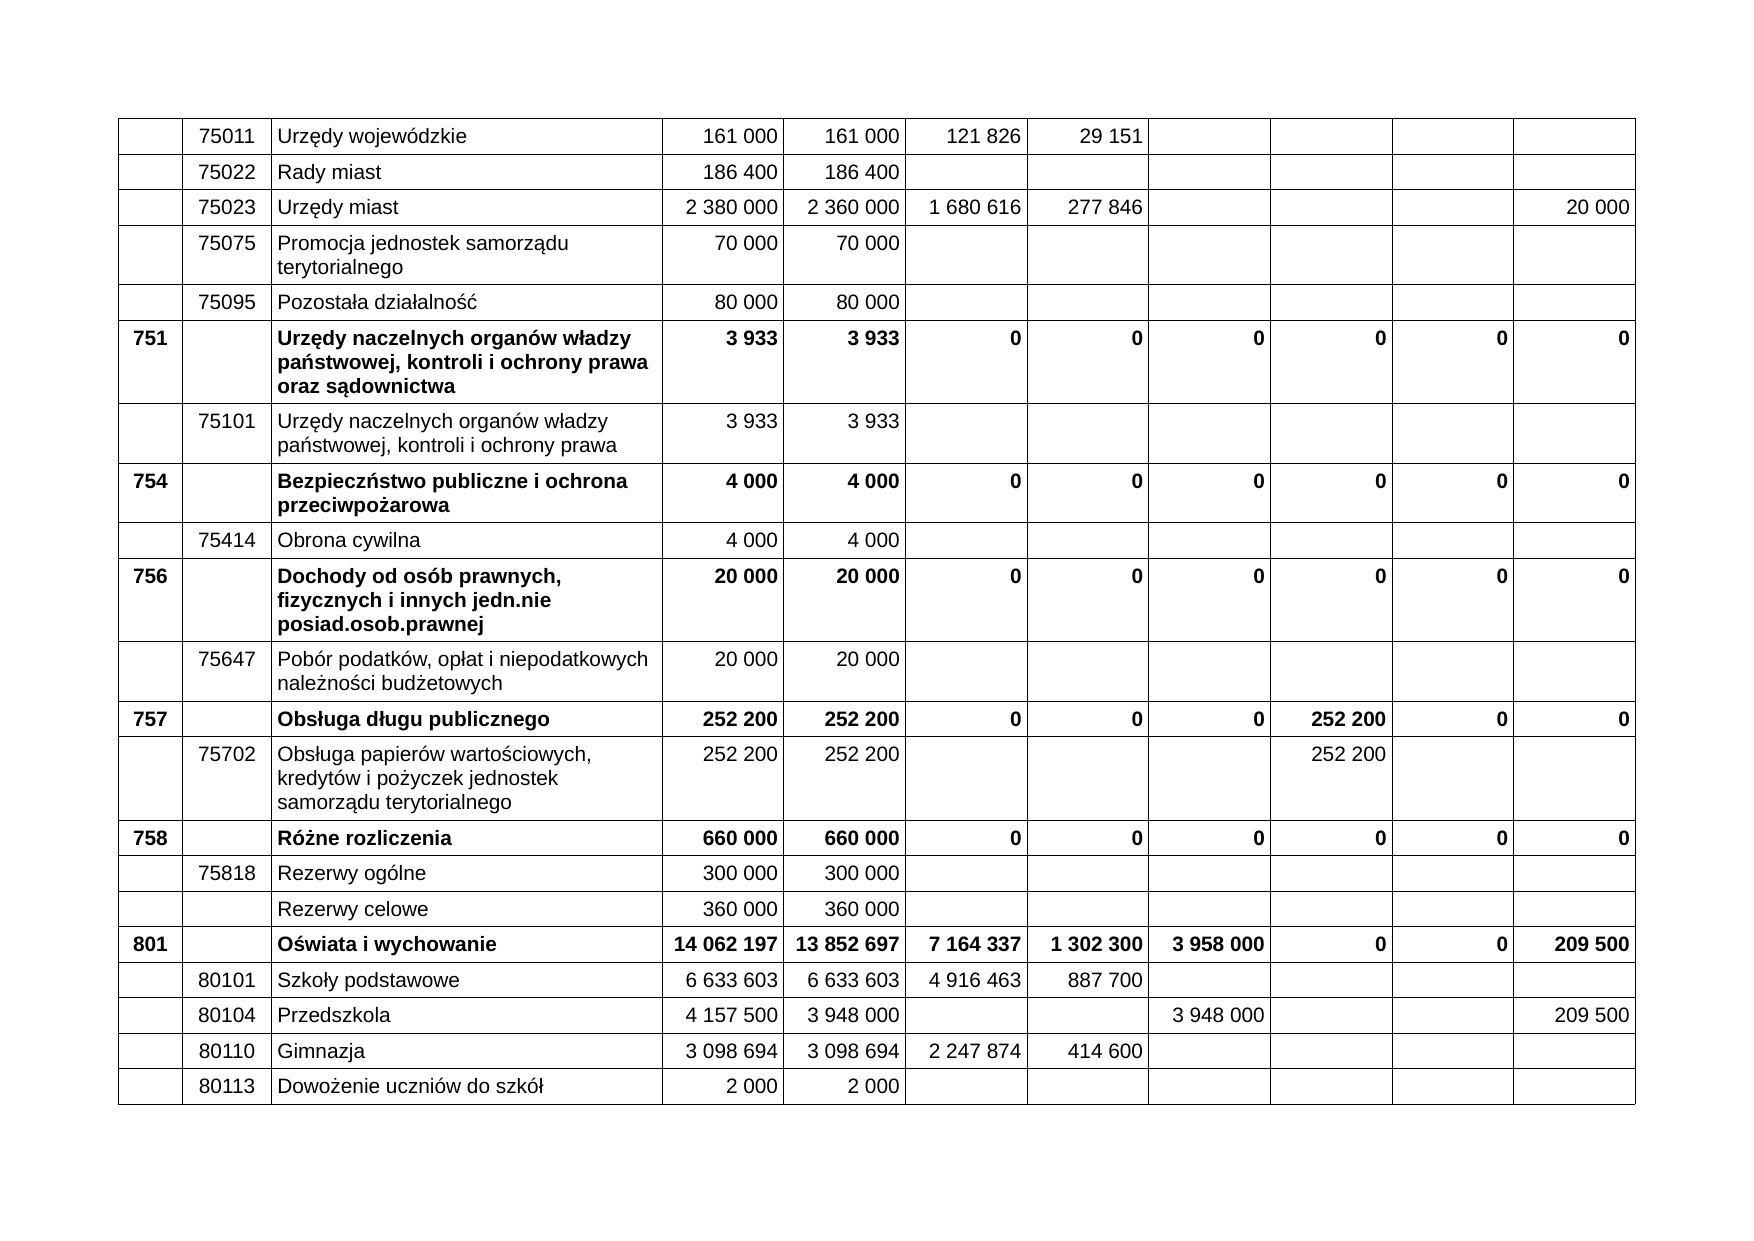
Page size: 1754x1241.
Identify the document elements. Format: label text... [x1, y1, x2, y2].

table_cell Bezpieczństwo publiczne i ochrona przeciwpożarowa [272, 464, 662, 522]
table_cell [1393, 963, 1513, 997]
table_cell 186 400 [663, 155, 783, 189]
table_cell 75414 [183, 523, 271, 558]
table_cell [183, 464, 271, 522]
table_cell [1271, 856, 1392, 891]
table_cell [1271, 998, 1392, 1033]
table_cell [906, 285, 1027, 320]
table_cell [906, 523, 1027, 558]
table_cell 3 933 [663, 404, 783, 463]
table_cell Obsługa długu publicznego [272, 702, 662, 736]
table_cell [1514, 642, 1635, 701]
table_cell [1028, 285, 1148, 320]
table_cell 252 200 [663, 702, 783, 736]
table_cell Promocja jednostek samorządu terytorialnego [272, 226, 662, 284]
table_cell 80104 [183, 998, 271, 1033]
table_cell 75095 [183, 285, 271, 320]
table_cell [1271, 155, 1392, 189]
table_cell [906, 737, 1027, 819]
table_cell [1149, 523, 1270, 558]
table_cell [1514, 155, 1635, 189]
table_cell 4 157 500 [663, 998, 783, 1033]
table_cell 7 164 337 [906, 927, 1027, 962]
table_cell [1271, 119, 1392, 154]
table_cell 252 200 [663, 737, 783, 819]
table_cell 3 948 000 [1149, 998, 1270, 1033]
table_cell [906, 642, 1027, 701]
table_cell 252 200 [784, 737, 905, 819]
table_cell [119, 285, 182, 320]
table_cell [183, 821, 271, 855]
table_cell 75101 [183, 404, 271, 463]
table_cell 0 [1514, 821, 1635, 855]
table_cell [1514, 892, 1635, 926]
table_cell [1028, 404, 1148, 463]
table_cell 2 360 000 [784, 190, 905, 225]
table_cell [906, 404, 1027, 463]
table_cell Obrona cywilna [272, 523, 662, 558]
table_cell 209 500 [1514, 927, 1635, 962]
table_cell [183, 321, 271, 403]
table_cell 20 000 [784, 642, 905, 701]
table_cell 20 000 [663, 559, 783, 641]
table_cell [1393, 642, 1513, 701]
table_cell Gimnazja [272, 1034, 662, 1068]
table_cell 0 [1271, 321, 1392, 403]
table_cell [1393, 892, 1513, 926]
table_cell 75023 [183, 190, 271, 225]
table_cell [1393, 737, 1513, 819]
table_cell [119, 856, 182, 891]
table_cell 4 000 [784, 464, 905, 522]
table_cell 3 933 [784, 321, 905, 403]
table_cell [1514, 119, 1635, 154]
table_cell 0 [1028, 702, 1148, 736]
table_cell [1393, 190, 1513, 225]
table_cell [1514, 226, 1635, 284]
table_cell [1028, 155, 1148, 189]
table_cell [1271, 285, 1392, 320]
table_cell Dowożenie uczniów do szkół [272, 1069, 662, 1104]
table_cell 0 [1514, 464, 1635, 522]
table_cell 3 098 694 [784, 1034, 905, 1068]
table_cell 2 000 [784, 1069, 905, 1104]
table_cell [1514, 856, 1635, 891]
table_cell 751 [119, 321, 182, 403]
table_cell [1149, 404, 1270, 463]
table_cell [1149, 856, 1270, 891]
table_cell [1028, 226, 1148, 284]
table_cell [1271, 892, 1392, 926]
table_cell Pobór podatków, opłat i niepodatkowych należności budżetowych [272, 642, 662, 701]
table_cell [1149, 963, 1270, 997]
table_cell [183, 702, 271, 736]
table_cell [1514, 523, 1635, 558]
table_cell Urzędy naczelnych organów władzy państwowej, kontroli i ochrony prawa oraz sądownictwa [272, 321, 662, 403]
table_cell 0 [1149, 321, 1270, 403]
table_cell 186 400 [784, 155, 905, 189]
table_cell [1393, 1069, 1513, 1104]
table_cell [1393, 1034, 1513, 1068]
table_cell 4 916 463 [906, 963, 1027, 997]
table_cell 300 000 [663, 856, 783, 891]
table_cell 0 [1028, 321, 1148, 403]
table_cell [1028, 737, 1148, 819]
table_cell [906, 226, 1027, 284]
table_cell [1514, 1034, 1635, 1068]
table_cell [1271, 404, 1392, 463]
table_cell 13 852 697 [784, 927, 905, 962]
table_cell 2 000 [663, 1069, 783, 1104]
table_cell 4 000 [663, 523, 783, 558]
table_cell [1149, 1034, 1270, 1068]
table_cell 3 098 694 [663, 1034, 783, 1068]
table_cell [1514, 404, 1635, 463]
table_cell 0 [1393, 702, 1513, 736]
table_cell [906, 155, 1027, 189]
table_cell Dochody od osób prawnych, fizycznych i innych jedn.nie posiad.osob.prawnej [272, 559, 662, 641]
table_cell 3 933 [784, 404, 905, 463]
table_cell 161 000 [784, 119, 905, 154]
table_cell 252 200 [784, 702, 905, 736]
table_cell [119, 963, 182, 997]
table_cell 209 500 [1514, 998, 1635, 1033]
table_cell 360 000 [663, 892, 783, 926]
table_cell 0 [1149, 464, 1270, 522]
table_cell 29 151 [1028, 119, 1148, 154]
table_cell [1028, 998, 1148, 1033]
table_cell [119, 1069, 182, 1104]
table_cell 0 [906, 464, 1027, 522]
table_cell [1271, 642, 1392, 701]
table_cell 0 [1028, 464, 1148, 522]
table_cell [119, 1034, 182, 1068]
table_cell [1149, 119, 1270, 154]
table_cell 0 [1393, 464, 1513, 522]
table_cell 0 [1393, 559, 1513, 641]
table_cell [1149, 155, 1270, 189]
table_cell Pozostała działalność [272, 285, 662, 320]
table_cell 0 [1271, 559, 1392, 641]
table_cell 252 200 [1271, 702, 1392, 736]
table_cell [119, 642, 182, 701]
table_cell [1271, 1069, 1392, 1104]
table_cell [1514, 963, 1635, 997]
table_cell [906, 1069, 1027, 1104]
table_cell 0 [1149, 821, 1270, 855]
table_cell [1393, 523, 1513, 558]
table_cell 75022 [183, 155, 271, 189]
table_cell [1271, 1034, 1392, 1068]
table_cell 0 [1514, 321, 1635, 403]
table_cell Obsługa papierów wartościowych, kredytów i pożyczek jednostek samorządu terytorialnego [272, 737, 662, 819]
table_cell 0 [906, 821, 1027, 855]
table_cell 75647 [183, 642, 271, 701]
table_cell Oświata i wychowanie [272, 927, 662, 962]
table_cell [119, 523, 182, 558]
table_cell [1149, 285, 1270, 320]
table_cell [1271, 226, 1392, 284]
table_cell [1393, 856, 1513, 891]
table_cell [119, 155, 182, 189]
table_cell 0 [906, 702, 1027, 736]
table_cell 0 [1393, 821, 1513, 855]
table_cell Rady miast [272, 155, 662, 189]
table_cell [906, 856, 1027, 891]
table_cell [1149, 892, 1270, 926]
table_cell [119, 226, 182, 284]
table_cell [1149, 642, 1270, 701]
table_cell [1149, 190, 1270, 225]
table_cell 20 000 [1514, 190, 1635, 225]
table_cell Różne rozliczenia [272, 821, 662, 855]
table_cell 0 [1271, 464, 1392, 522]
table_cell 252 200 [1271, 737, 1392, 819]
table_cell [1393, 404, 1513, 463]
table_cell 70 000 [784, 226, 905, 284]
table_cell [1271, 523, 1392, 558]
table_cell 161 000 [663, 119, 783, 154]
table_cell [119, 190, 182, 225]
table_cell 0 [1028, 821, 1148, 855]
table_cell 2 247 874 [906, 1034, 1027, 1068]
table_cell [1028, 1069, 1148, 1104]
table_cell [183, 559, 271, 641]
table_cell 80113 [183, 1069, 271, 1104]
table_cell Szkoły podstawowe [272, 963, 662, 997]
table_cell [1393, 998, 1513, 1033]
table_cell 660 000 [663, 821, 783, 855]
table_cell 360 000 [784, 892, 905, 926]
table_cell 20 000 [784, 559, 905, 641]
table_cell 801 [119, 927, 182, 962]
table_cell 0 [1514, 559, 1635, 641]
table_cell 70 000 [663, 226, 783, 284]
table_cell 0 [1271, 821, 1392, 855]
table_cell Rezerwy ogólne [272, 856, 662, 891]
table_cell 757 [119, 702, 182, 736]
table_cell 0 [1028, 559, 1148, 641]
table_cell [1028, 523, 1148, 558]
table_cell [906, 998, 1027, 1033]
table_cell Urzędy wojewódzkie [272, 119, 662, 154]
table_cell [1271, 190, 1392, 225]
table_cell 80101 [183, 963, 271, 997]
table_cell 0 [1149, 559, 1270, 641]
table_cell [1393, 155, 1513, 189]
table_cell [1514, 737, 1635, 819]
table_cell [119, 119, 182, 154]
table_cell 756 [119, 559, 182, 641]
table_cell 80 000 [663, 285, 783, 320]
table_cell [1028, 856, 1148, 891]
table_cell [183, 927, 271, 962]
table_cell [906, 892, 1027, 926]
table_cell [1514, 1069, 1635, 1104]
table_cell 0 [906, 321, 1027, 403]
table_cell Przedszkola [272, 998, 662, 1033]
table_cell 75011 [183, 119, 271, 154]
table_cell 0 [1149, 702, 1270, 736]
table_cell 6 633 603 [663, 963, 783, 997]
table_cell 3 948 000 [784, 998, 905, 1033]
table_cell 4 000 [663, 464, 783, 522]
table_cell 6 633 603 [784, 963, 905, 997]
table_cell [183, 892, 271, 926]
table_cell 4 000 [784, 523, 905, 558]
table_cell 0 [1514, 702, 1635, 736]
table_cell [1149, 737, 1270, 819]
table_cell 80 000 [784, 285, 905, 320]
table_cell 75818 [183, 856, 271, 891]
table_cell [119, 892, 182, 926]
table_cell Rezerwy celowe [272, 892, 662, 926]
table_cell 1 302 300 [1028, 927, 1148, 962]
table_cell 0 [1393, 321, 1513, 403]
table_cell 660 000 [784, 821, 905, 855]
table_cell 414 600 [1028, 1034, 1148, 1068]
table_cell 300 000 [784, 856, 905, 891]
table_cell 121 826 [906, 119, 1027, 154]
table_cell 75702 [183, 737, 271, 819]
table_cell 2 380 000 [663, 190, 783, 225]
table_cell 0 [1271, 927, 1392, 962]
table_cell [119, 737, 182, 819]
table_cell [119, 404, 182, 463]
table_cell Urzędy miast [272, 190, 662, 225]
table_cell 14 062 197 [663, 927, 783, 962]
table_cell 0 [906, 559, 1027, 641]
table_cell [1271, 963, 1392, 997]
table_cell 20 000 [663, 642, 783, 701]
table_cell 277 846 [1028, 190, 1148, 225]
table_cell [1028, 892, 1148, 926]
table_cell 887 700 [1028, 963, 1148, 997]
table_cell [1393, 285, 1513, 320]
table_cell 75075 [183, 226, 271, 284]
table_cell [1149, 226, 1270, 284]
table_cell [1149, 1069, 1270, 1104]
table_cell 1 680 616 [906, 190, 1027, 225]
table_cell [1393, 119, 1513, 154]
table_cell 0 [1393, 927, 1513, 962]
table_cell [1514, 285, 1635, 320]
table_cell [1393, 226, 1513, 284]
table_cell 758 [119, 821, 182, 855]
table_cell 3 933 [663, 321, 783, 403]
table_cell 80110 [183, 1034, 271, 1068]
table_cell [119, 998, 182, 1033]
table_cell 3 958 000 [1149, 927, 1270, 962]
table_cell Urzędy naczelnych organów władzy państwowej, kontroli i ochrony prawa [272, 404, 662, 463]
table_cell 754 [119, 464, 182, 522]
table_cell [1028, 642, 1148, 701]
